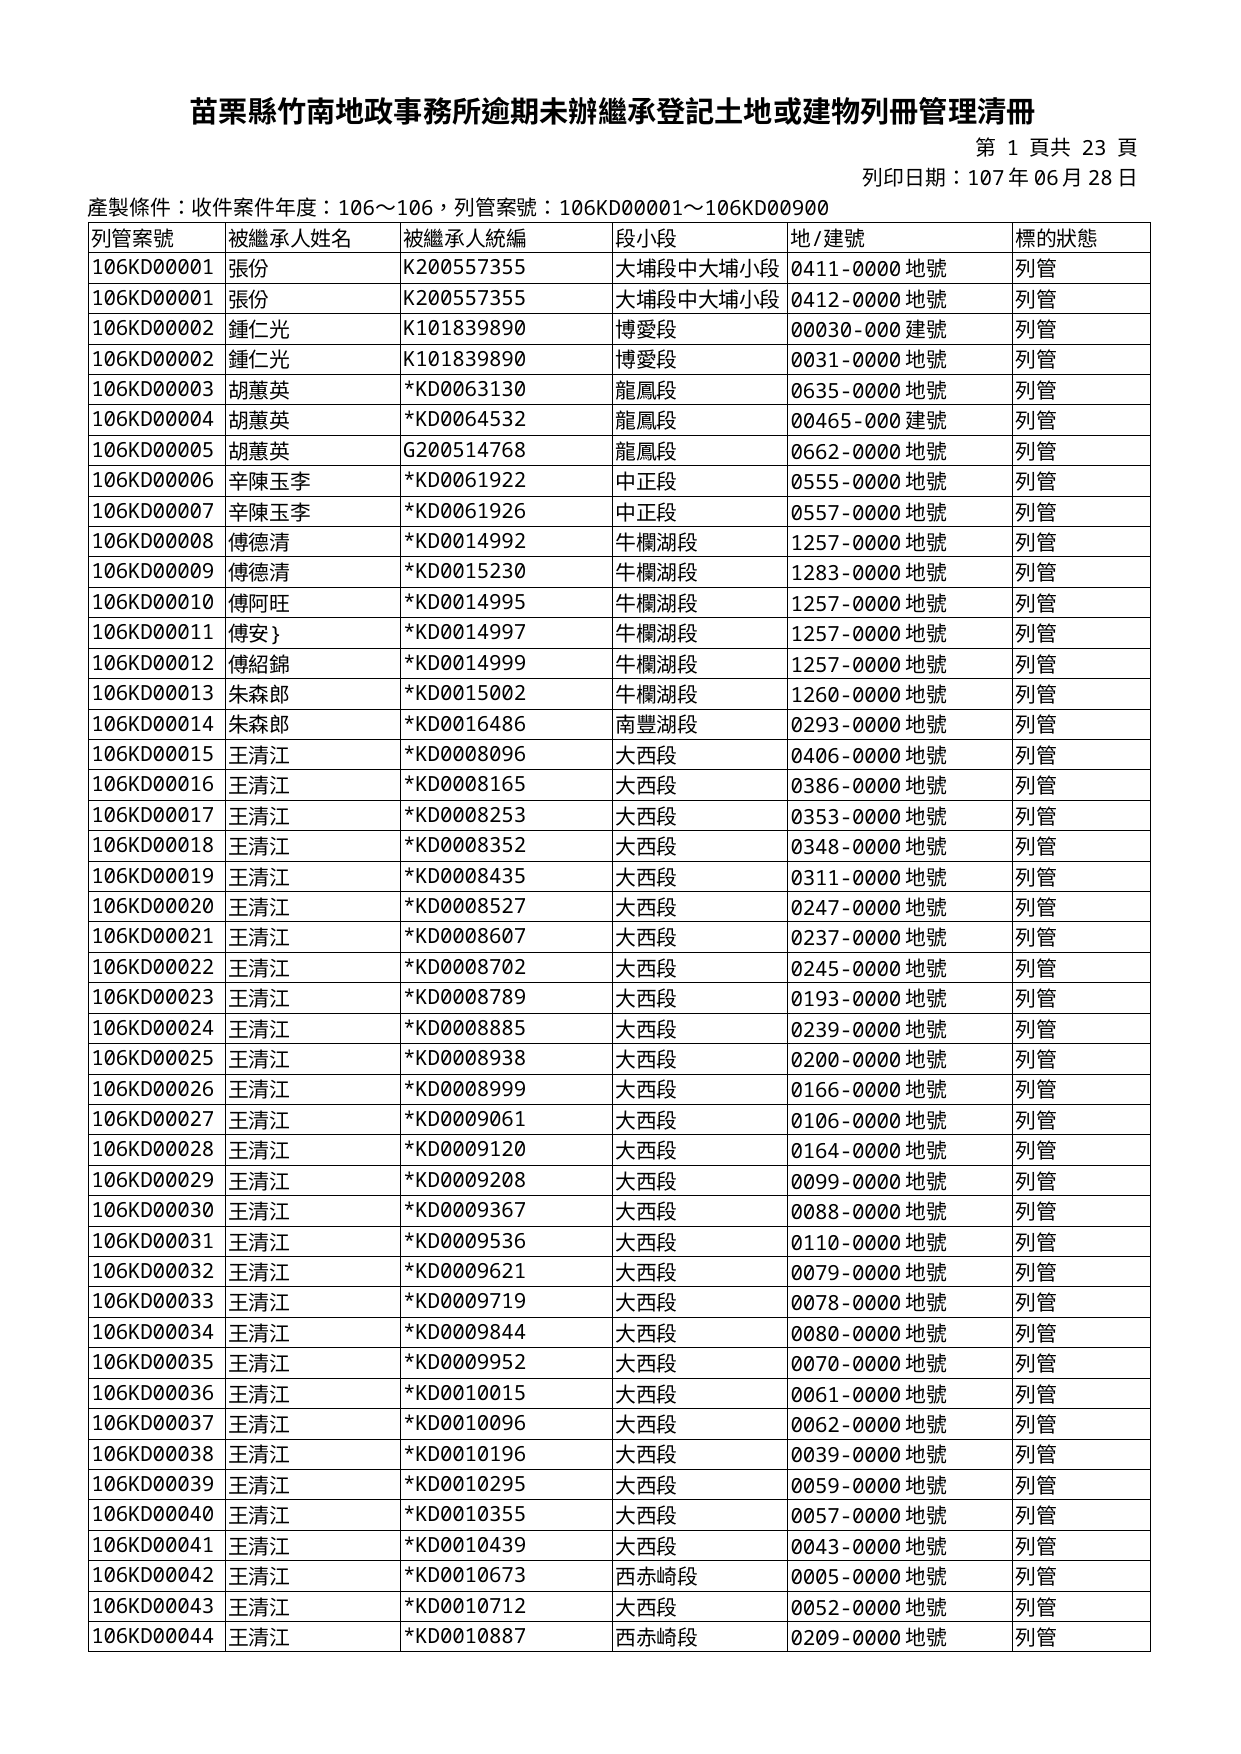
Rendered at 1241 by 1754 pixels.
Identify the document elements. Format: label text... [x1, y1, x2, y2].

table_cell 106KD00034 [89, 1318, 225, 1347]
table_cell 106KD00023 [89, 983, 225, 1013]
table_cell 大西段 [613, 1592, 787, 1621]
table_cell 0005-0000地號 [788, 1561, 1012, 1591]
table_header 段小段 [613, 223, 787, 252]
table_cell 106KD00019 [89, 862, 225, 891]
table_cell 傅德清 [226, 527, 400, 556]
table_cell K200557355 [401, 284, 612, 313]
table_cell 列管 [1013, 710, 1150, 739]
table_cell *KD0061922 [401, 466, 612, 496]
table_cell K101839890 [401, 345, 612, 374]
table_cell 大西段 [613, 953, 787, 982]
table_cell 列管 [1013, 740, 1150, 769]
table_cell 列管 [1013, 862, 1150, 891]
table_cell 王清江 [226, 831, 400, 861]
table_cell *KD0008789 [401, 983, 612, 1013]
table_cell 0311-0000地號 [788, 862, 1012, 891]
table_cell 0078-0000地號 [788, 1287, 1012, 1317]
table_cell *KD0008352 [401, 831, 612, 861]
table_cell *KD0008938 [401, 1044, 612, 1073]
table_cell 106KD00002 [89, 314, 225, 343]
table_cell 列管 [1013, 1622, 1150, 1651]
table_cell 0043-0000地號 [788, 1531, 1012, 1560]
table_cell 0099-0000地號 [788, 1166, 1012, 1195]
table_cell 王清江 [226, 740, 400, 769]
table_cell 王清江 [226, 1044, 400, 1073]
table_cell 106KD00035 [89, 1348, 225, 1378]
table_cell 龍鳳段 [613, 375, 787, 404]
table_cell 列管 [1013, 1044, 1150, 1073]
table_cell 106KD00015 [89, 740, 225, 769]
table_cell 朱森郎 [226, 679, 400, 708]
table_cell 胡蕙英 [226, 375, 400, 404]
table_cell 王清江 [226, 1470, 400, 1499]
table_cell 106KD00001 [89, 284, 225, 313]
table_cell 大西段 [613, 1044, 787, 1073]
table_cell K200557355 [401, 253, 612, 283]
table_cell 大西段 [613, 1409, 787, 1438]
table_cell 大西段 [613, 1500, 787, 1530]
table_cell 王清江 [226, 1014, 400, 1043]
table_cell 列管 [1013, 497, 1150, 526]
table_cell 張份 [226, 284, 400, 313]
table_cell 1257-0000地號 [788, 618, 1012, 648]
table_cell 牛欄湖段 [613, 557, 787, 587]
table_cell 0386-0000地號 [788, 770, 1012, 800]
table_cell 列管 [1013, 953, 1150, 982]
table_cell 0555-0000地號 [788, 466, 1012, 496]
table_cell 列管 [1013, 588, 1150, 617]
table_cell 列管 [1013, 679, 1150, 708]
table_cell *KD0014992 [401, 527, 612, 556]
table_cell *KD0009621 [401, 1257, 612, 1286]
table_cell 1283-0000地號 [788, 557, 1012, 587]
table_cell 106KD00036 [89, 1379, 225, 1408]
table_cell 列管 [1013, 1166, 1150, 1195]
table_cell 106KD00007 [89, 497, 225, 526]
table_cell 0245-0000地號 [788, 953, 1012, 982]
table_cell 106KD00044 [89, 1622, 225, 1651]
table_cell *KD0008885 [401, 1014, 612, 1043]
table_cell 1257-0000地號 [788, 588, 1012, 617]
table_cell 106KD00029 [89, 1166, 225, 1195]
table_cell *KD0010439 [401, 1531, 612, 1560]
table_cell 王清江 [226, 1135, 400, 1165]
table_cell 大西段 [613, 1166, 787, 1195]
table_cell 列管 [1013, 1470, 1150, 1499]
table_cell *KD0010887 [401, 1622, 612, 1651]
table_cell 0411-0000地號 [788, 253, 1012, 283]
table_cell 列管 [1013, 405, 1150, 435]
table_cell 0293-0000地號 [788, 710, 1012, 739]
table_cell 牛欄湖段 [613, 649, 787, 678]
table_cell 王清江 [226, 770, 400, 800]
table_cell 傅德清 [226, 557, 400, 587]
table_cell 106KD00018 [89, 831, 225, 861]
table_cell *KD0009719 [401, 1287, 612, 1317]
table_cell 0200-0000地號 [788, 1044, 1012, 1073]
table_cell 列管 [1013, 1561, 1150, 1591]
table_cell 0348-0000地號 [788, 831, 1012, 861]
table_header 標的狀態 [1013, 223, 1150, 252]
table_cell 0057-0000地號 [788, 1500, 1012, 1530]
table_cell *KD0008253 [401, 801, 612, 830]
table_cell 王清江 [226, 1622, 400, 1651]
table_header 被繼承人統編 [401, 223, 612, 252]
table_cell 0209-0000地號 [788, 1622, 1012, 1651]
table_cell *KD0009120 [401, 1135, 612, 1165]
table_cell K101839890 [401, 314, 612, 343]
table_cell 106KD00031 [89, 1227, 225, 1256]
table_cell 大西段 [613, 1379, 787, 1408]
table_cell 王清江 [226, 1287, 400, 1317]
table_cell 106KD00026 [89, 1075, 225, 1104]
table_cell 列管 [1013, 466, 1150, 496]
table_cell 大西段 [613, 1075, 787, 1104]
table_cell *KD0010295 [401, 1470, 612, 1499]
table_cell 牛欄湖段 [613, 588, 787, 617]
table_cell 106KD00021 [89, 922, 225, 952]
table_cell *KD0014995 [401, 588, 612, 617]
table_cell 列管 [1013, 1105, 1150, 1134]
table_cell 0662-0000地號 [788, 436, 1012, 465]
table_cell 列管 [1013, 1318, 1150, 1347]
table_cell 列管 [1013, 983, 1150, 1013]
table_cell 0164-0000地號 [788, 1135, 1012, 1165]
table_cell 1257-0000地號 [788, 649, 1012, 678]
table_cell 王清江 [226, 953, 400, 982]
table_cell 大西段 [613, 1196, 787, 1226]
table_cell *KD0014997 [401, 618, 612, 648]
table_cell 106KD00022 [89, 953, 225, 982]
table_cell 0052-0000地號 [788, 1592, 1012, 1621]
table_cell 106KD00002 [89, 345, 225, 374]
table_cell 106KD00012 [89, 649, 225, 678]
table_cell 大西段 [613, 1014, 787, 1043]
table_cell 大西段 [613, 1135, 787, 1165]
table_cell 106KD00043 [89, 1592, 225, 1621]
table_cell 106KD00027 [89, 1105, 225, 1134]
table_cell 0070-0000地號 [788, 1348, 1012, 1378]
table_cell 106KD00040 [89, 1500, 225, 1530]
table_cell *KD0008165 [401, 770, 612, 800]
table_cell *KD0008999 [401, 1075, 612, 1104]
table_cell 0166-0000地號 [788, 1075, 1012, 1104]
table_cell 列管 [1013, 527, 1150, 556]
table_cell *KD0008527 [401, 892, 612, 921]
table_cell 列管 [1013, 1409, 1150, 1438]
table_cell *KD0008435 [401, 862, 612, 891]
table_cell *KD0008607 [401, 922, 612, 952]
table_cell 牛欄湖段 [613, 618, 787, 648]
table_cell 博愛段 [613, 345, 787, 374]
table_cell 1260-0000地號 [788, 679, 1012, 708]
table_cell *KD0008702 [401, 953, 612, 982]
table_cell *KD0010355 [401, 1500, 612, 1530]
table_cell 106KD00010 [89, 588, 225, 617]
table_cell 0557-0000地號 [788, 497, 1012, 526]
table_cell 王清江 [226, 1440, 400, 1469]
table_cell 列管 [1013, 1014, 1150, 1043]
table_cell 106KD00025 [89, 1044, 225, 1073]
table_cell 王清江 [226, 1409, 400, 1438]
table_cell 王清江 [226, 892, 400, 921]
table_cell 列管 [1013, 1135, 1150, 1165]
table_cell 大西段 [613, 1287, 787, 1317]
table_cell 0239-0000地號 [788, 1014, 1012, 1043]
table_cell *KD0015230 [401, 557, 612, 587]
text 產製條件：收件案件年度：106～106，列管案號：106KD00001～106KD00900 [87, 192, 1087, 222]
table_cell 龍鳳段 [613, 436, 787, 465]
table_cell 106KD00016 [89, 770, 225, 800]
table_cell 106KD00037 [89, 1409, 225, 1438]
table_cell 列管 [1013, 253, 1150, 283]
table_cell 王清江 [226, 1166, 400, 1195]
table_cell 列管 [1013, 345, 1150, 374]
table_cell *KD0009952 [401, 1348, 612, 1378]
table_cell 王清江 [226, 922, 400, 952]
table_cell 中正段 [613, 497, 787, 526]
table_cell *KD0010015 [401, 1379, 612, 1408]
table_cell 傅紹錦 [226, 649, 400, 678]
table_cell 0080-0000地號 [788, 1318, 1012, 1347]
table_cell 張份 [226, 253, 400, 283]
table_cell *KD0010712 [401, 1592, 612, 1621]
table_cell 胡蕙英 [226, 436, 400, 465]
table_cell *KD0009061 [401, 1105, 612, 1134]
table_cell 大西段 [613, 801, 787, 830]
table_cell 00465-000建號 [788, 405, 1012, 435]
table_cell 0061-0000地號 [788, 1379, 1012, 1408]
table_cell 列管 [1013, 922, 1150, 952]
table_cell 0088-0000地號 [788, 1196, 1012, 1226]
table_cell 0406-0000地號 [788, 740, 1012, 769]
table_cell 列管 [1013, 1196, 1150, 1226]
table_cell 0106-0000地號 [788, 1105, 1012, 1134]
table_cell 大埔段中大埔小段 [613, 284, 787, 313]
table_cell 大西段 [613, 1531, 787, 1560]
table_cell *KD0063130 [401, 375, 612, 404]
table_cell 列管 [1013, 1379, 1150, 1408]
table_cell 西赤崎段 [613, 1561, 787, 1591]
table_cell 鍾仁光 [226, 314, 400, 343]
table_cell 106KD00041 [89, 1531, 225, 1560]
table_cell 106KD00003 [89, 375, 225, 404]
table_cell 0062-0000地號 [788, 1409, 1012, 1438]
table_cell 00030-000建號 [788, 314, 1012, 343]
table_cell 列管 [1013, 1500, 1150, 1530]
table_cell 0079-0000地號 [788, 1257, 1012, 1286]
table_cell 大西段 [613, 983, 787, 1013]
table_cell 106KD00013 [89, 679, 225, 708]
table_cell 大西段 [613, 1440, 787, 1469]
table_cell *KD0010673 [401, 1561, 612, 1591]
table_cell 0031-0000地號 [788, 345, 1012, 374]
table_cell *KD0064532 [401, 405, 612, 435]
table_cell 王清江 [226, 1257, 400, 1286]
table_cell 王清江 [226, 1561, 400, 1591]
table_cell 0412-0000地號 [788, 284, 1012, 313]
table_cell 106KD00020 [89, 892, 225, 921]
table_cell G200514768 [401, 436, 612, 465]
table_cell 列管 [1013, 649, 1150, 678]
table_cell 106KD00038 [89, 1440, 225, 1469]
table_cell 106KD00001 [89, 253, 225, 283]
table_cell 106KD00005 [89, 436, 225, 465]
table_cell 西赤崎段 [613, 1622, 787, 1651]
table_cell 王清江 [226, 1105, 400, 1134]
table_cell 0635-0000地號 [788, 375, 1012, 404]
table_cell 辛陳玉李 [226, 497, 400, 526]
table_cell 大西段 [613, 892, 787, 921]
table_cell 大西段 [613, 1105, 787, 1134]
table_cell 王清江 [226, 1318, 400, 1347]
table_cell 鍾仁光 [226, 345, 400, 374]
table_cell 大西段 [613, 862, 787, 891]
table_cell 大西段 [613, 770, 787, 800]
table_header 地/建號 [788, 223, 1012, 252]
table_cell 列管 [1013, 618, 1150, 648]
table_cell 列管 [1013, 1075, 1150, 1104]
table_cell 列管 [1013, 557, 1150, 587]
table_cell *KD0009208 [401, 1166, 612, 1195]
table_cell 龍鳳段 [613, 405, 787, 435]
table_cell 王清江 [226, 1348, 400, 1378]
table_cell 大西段 [613, 1257, 787, 1286]
table_cell *KD0016486 [401, 710, 612, 739]
table_cell 0247-0000地號 [788, 892, 1012, 921]
table_cell 大西段 [613, 1470, 787, 1499]
table_cell 106KD00033 [89, 1287, 225, 1317]
table_cell 大西段 [613, 740, 787, 769]
table_cell 大西段 [613, 922, 787, 952]
table_cell 列管 [1013, 770, 1150, 800]
table_cell 106KD00032 [89, 1257, 225, 1286]
table_cell 列管 [1013, 1257, 1150, 1286]
table_cell 列管 [1013, 1348, 1150, 1378]
table_cell *KD0061926 [401, 497, 612, 526]
table_cell *KD0009367 [401, 1196, 612, 1226]
table_cell 列管 [1013, 1287, 1150, 1317]
table_cell 王清江 [226, 1075, 400, 1104]
table_cell 0110-0000地號 [788, 1227, 1012, 1256]
table_cell 王清江 [226, 1227, 400, 1256]
table_cell 中正段 [613, 466, 787, 496]
table_cell 0039-0000地號 [788, 1440, 1012, 1469]
table_cell 大西段 [613, 1348, 787, 1378]
table_cell 0237-0000地號 [788, 922, 1012, 952]
table_cell 牛欄湖段 [613, 679, 787, 708]
table_cell 王清江 [226, 1592, 400, 1621]
table_cell 106KD00014 [89, 710, 225, 739]
table_cell 列管 [1013, 892, 1150, 921]
table_cell 牛欄湖段 [613, 527, 787, 556]
table_cell 列管 [1013, 1440, 1150, 1469]
table_cell 106KD00024 [89, 1014, 225, 1043]
table_cell 列管 [1013, 1227, 1150, 1256]
table_cell *KD0014999 [401, 649, 612, 678]
table_cell *KD0010196 [401, 1440, 612, 1469]
table_cell 0059-0000地號 [788, 1470, 1012, 1499]
table_cell 106KD00030 [89, 1196, 225, 1226]
table_cell 王清江 [226, 862, 400, 891]
table_cell 王清江 [226, 1500, 400, 1530]
table_header 被繼承人姓名 [226, 223, 400, 252]
table_cell 大埔段中大埔小段 [613, 253, 787, 283]
table_cell 博愛段 [613, 314, 787, 343]
table_cell 列管 [1013, 436, 1150, 465]
table_cell *KD0010096 [401, 1409, 612, 1438]
table_cell *KD0009536 [401, 1227, 612, 1256]
table_cell 大西段 [613, 1227, 787, 1256]
table_cell 辛陳玉李 [226, 466, 400, 496]
table_cell 106KD00042 [89, 1561, 225, 1591]
table_cell 列管 [1013, 1592, 1150, 1621]
table_cell 王清江 [226, 1196, 400, 1226]
table_cell 列管 [1013, 375, 1150, 404]
table_cell 南豐湖段 [613, 710, 787, 739]
table_cell 傅安} [226, 618, 400, 648]
table_cell 列管 [1013, 801, 1150, 830]
table_cell 106KD00039 [89, 1470, 225, 1499]
table_cell 1257-0000地號 [788, 527, 1012, 556]
table_cell 106KD00009 [89, 557, 225, 587]
table_cell 王清江 [226, 983, 400, 1013]
table_cell 列管 [1013, 314, 1150, 343]
table_cell 106KD00008 [89, 527, 225, 556]
table_cell 大西段 [613, 831, 787, 861]
table_header 列管案號 [89, 223, 225, 252]
table_cell 傅阿旺 [226, 588, 400, 617]
table_cell 列管 [1013, 831, 1150, 861]
table_cell 胡蕙英 [226, 405, 400, 435]
table_cell 106KD00006 [89, 466, 225, 496]
table_cell 0353-0000地號 [788, 801, 1012, 830]
table_cell 列管 [1013, 1531, 1150, 1560]
table_cell 大西段 [613, 1318, 787, 1347]
table_cell 朱森郎 [226, 710, 400, 739]
table_cell 106KD00028 [89, 1135, 225, 1165]
table_cell 106KD00004 [89, 405, 225, 435]
table_cell *KD0008096 [401, 740, 612, 769]
table_cell 106KD00017 [89, 801, 225, 830]
table_cell 106KD00011 [89, 618, 225, 648]
table_cell *KD0015002 [401, 679, 612, 708]
table_cell 0193-0000地號 [788, 983, 1012, 1013]
table_cell *KD0009844 [401, 1318, 612, 1347]
table_cell 王清江 [226, 801, 400, 830]
table_cell 王清江 [226, 1379, 400, 1408]
table_cell 王清江 [226, 1531, 400, 1560]
table_cell 列管 [1013, 284, 1150, 313]
